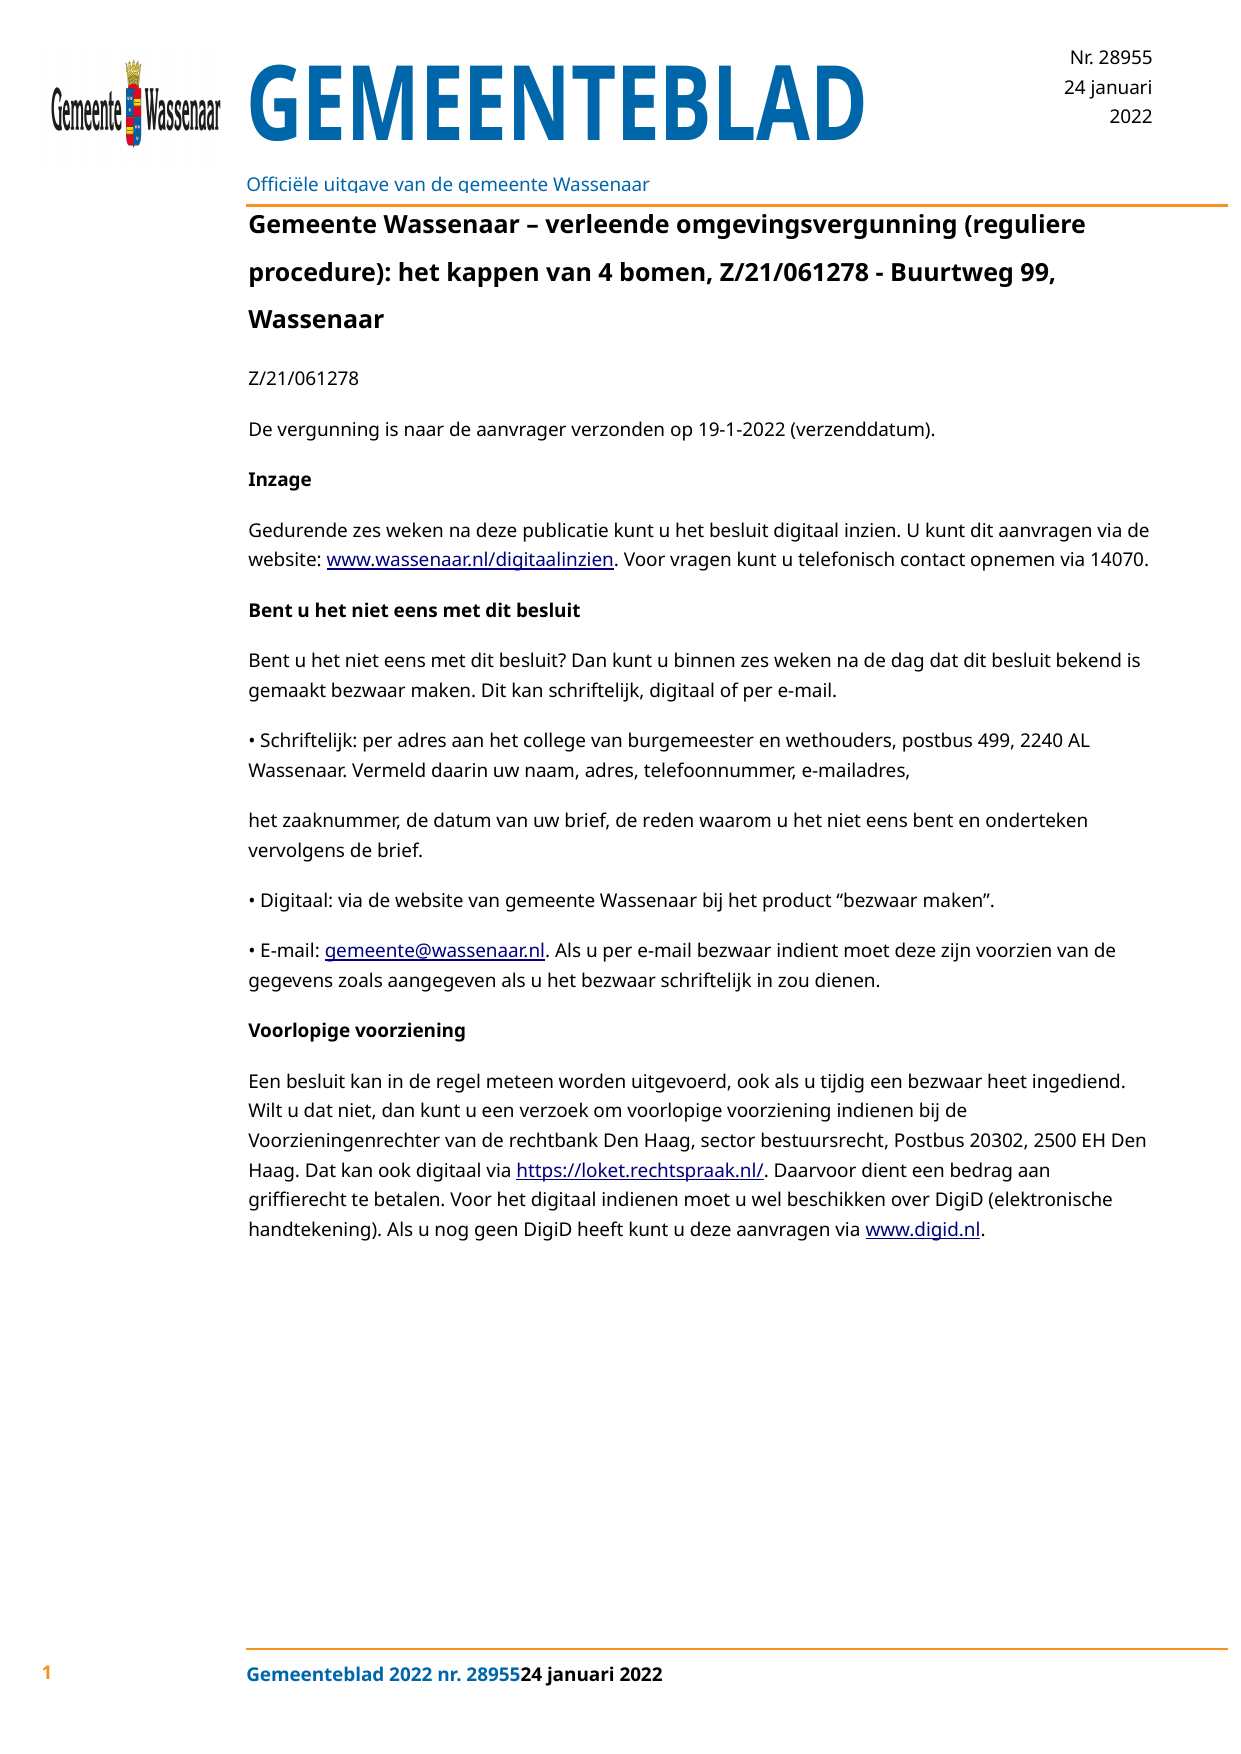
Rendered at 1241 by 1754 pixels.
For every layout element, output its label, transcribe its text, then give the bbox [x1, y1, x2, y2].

text Inzage [248, 466, 1152, 492]
picture [41, 47, 231, 172]
text Gedurende zes weken na deze publicatie kunt u het besluit digitaal inzien. U kunt dit aanvragen via de website: www.wassenaar.nl/digitaalinzien. Voor vragen kunt u telefonisch contact opnemen via 14070. [248, 517, 1152, 572]
text • E-mail: gemeente@wassenaar.nl. Als u per e-mail bezwaar indient moet deze zijn voorzien van de gegevens zoals aangegeven als u het bezwaar schriftelijk in zou dienen. [248, 938, 1152, 993]
text het zaaknummer, de datum van uw brief, de reden waarom u het niet eens bent en onderteken vervolgens de brief. [248, 807, 1152, 862]
text Z/21/061278 [248, 366, 1152, 391]
text Een besluit kan in de regel meteen worden uitgevoerd, ook als u tijdig een bezwaar heet ingediend. Wilt u dat niet, dan kunt u een verzoek om voorlopige voorziening indienen bij de Voorzieningenrechter van de rechtbank Den Haag, sector bestuursrecht, Postbus 20302, 2500 EH Den Haag. Dat kan ook digitaal via https://loket.rechtspraak.nl/. Daarvoor dient een bedrag aan griffierecht te betalen. Voor het digitaal indienen moet u wel beschikken over DigiD (elektronische handtekening). Als u nog geen DigiD heeft kunt u deze aanvragen via www.digid.nl. [248, 1068, 1152, 1242]
text Voorlopige voorziening [248, 1018, 1152, 1043]
text De vergunning is naar de aanvrager verzonden op 19-1-2022 (verzenddatum). [248, 416, 1152, 442]
text Bent u het niet eens met dit besluit [248, 597, 1152, 622]
text • Digitaal: via de website van gemeente Wassenaar bij het product “bezwaar maken”. [248, 887, 1152, 913]
text • Schriftelijk: per adres aan het college van burgemeester en wethouders, postbus 499, 2240 AL Wassenaar. Vermeld daarin uw naam, adres, telefoonnummer, e-mailadres, [248, 727, 1152, 782]
text Bent u het niet eens met dit besluit? Dan kunt u binnen zes weken na de dag dat dit besluit bekend is gemaakt bezwaar maken. Dit kan schriftelijk, digitaal of per e-mail. [248, 647, 1152, 702]
text Gemeente Wassenaar – verleende omgevingsvergunning (reguliere procedure): het kappen van 4 bomen, Z/21/061278 - Buurtweg 99, Wassenaar [248, 207, 1152, 336]
